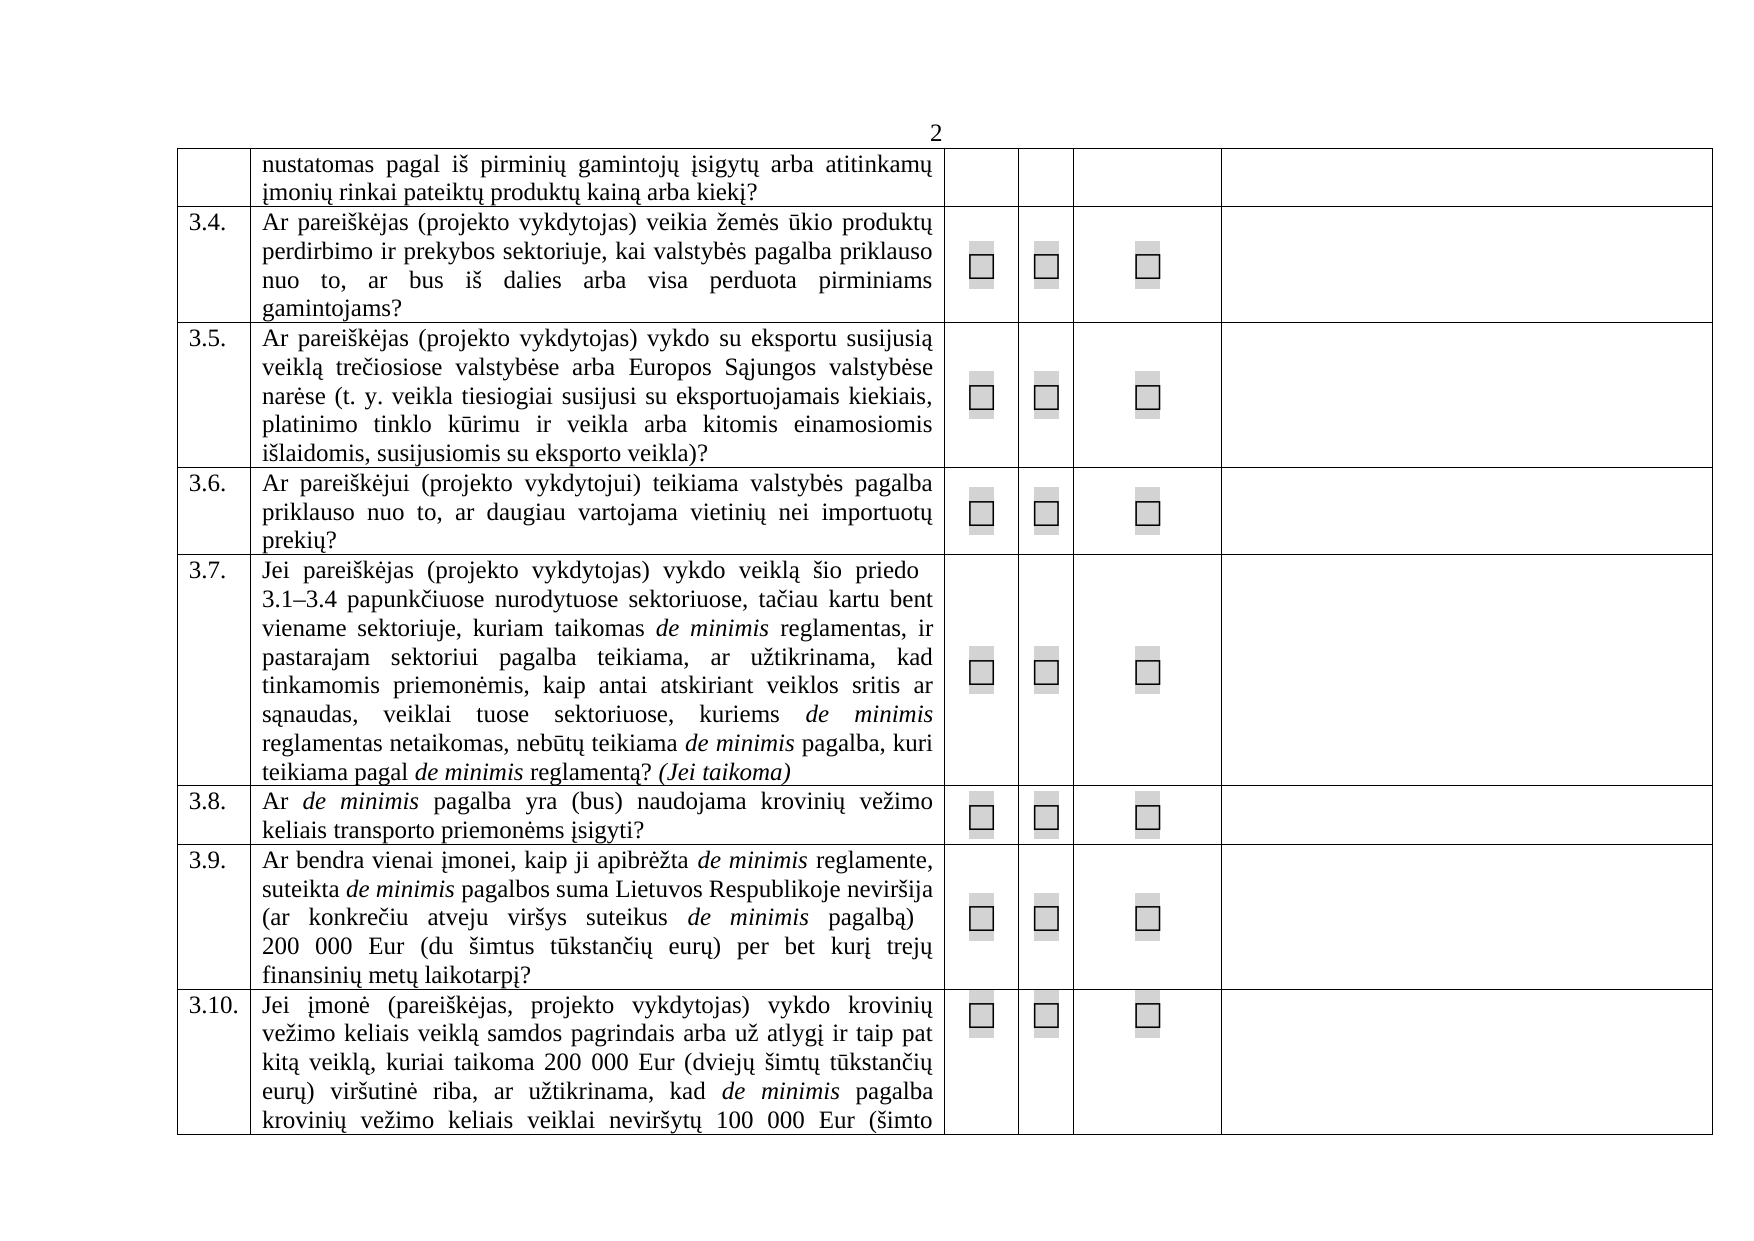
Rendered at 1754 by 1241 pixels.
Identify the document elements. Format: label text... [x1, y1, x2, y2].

table_cell 3.8. [178, 786, 250, 844]
table_cell □ [1074, 468, 1221, 554]
table_cell Ar pareiškėjas (projekto vykdytojas) vykdo su eksportu susijusią veiklą trečiosiose valstybėse arba Europos Sąjungos valstybėse narėse (t. y. veikla tiesiogiai susijusi su eksportuojamais kiekiais, platinimo tinklo kūrimu ir veikla arba kitomis einamosiomis išlaidomis, susijusiomis su eksporto veikla)? [251, 323, 944, 467]
table_cell □ [1019, 468, 1073, 554]
table_cell □ [1019, 786, 1073, 844]
table_cell □ [1074, 207, 1221, 322]
table_cell [1019, 149, 1073, 206]
table_cell □ [945, 207, 1018, 322]
table_cell [1222, 845, 1712, 989]
table_cell □ [945, 468, 1018, 554]
table_cell □ [1019, 207, 1073, 322]
table_cell Ar de minimis pagalba yra (bus) naudojama krovinių vežimo keliais transporto priemonėms įsigyti? [251, 786, 944, 844]
table_cell [1222, 149, 1712, 206]
table_cell □ [945, 845, 1018, 989]
table_cell □ [1019, 555, 1073, 785]
table_cell [1222, 555, 1712, 785]
table_cell [1222, 990, 1712, 1133]
table_cell Ar pareiškėjas (projekto vykdytojas) veikia žemės ūkio produktų perdirbimo ir prekybos sektoriuje, kai valstybės pagalba priklauso nuo to, ar bus iš dalies arba visa perduota pirminiams gamintojams? [251, 207, 944, 322]
table_cell Ar pareiškėjui (projekto vykdytojui) teikiama valstybės pagalba priklauso nuo to, ar daugiau vartojama vietinių nei importuotų prekių? [251, 468, 944, 554]
table_cell □ [1074, 845, 1221, 989]
table_cell [945, 149, 1018, 206]
table_cell 3.7. [178, 555, 250, 785]
table_cell Ar bendra vienai įmonei, kaip ji apibrėžta de minimis reglamente, suteikta de minimis pagalbos suma Lietuvos Respublikoje neviršija (ar konkrečiu atveju viršys suteikus de minimis pagalbą) 200 000 Eur (du šimtus tūkstančių eurų) per bet kurį trejų finansinių metų laikotarpį? [251, 845, 944, 989]
table_cell [1074, 149, 1221, 206]
table_cell Jei įmonė (pareiškėjas, projekto vykdytojas) vykdo krovinių vežimo keliais veiklą samdos pagrindais arba už atlygį ir taip pat kitą veiklą, kuriai taikoma 200 000 Eur (dviejų šimtų tūkstančių eurų) viršutinė riba, ar užtikrinama, kad de minimis pagalba krovinių vežimo keliais veiklai neviršytų 100 000 Eur (šimto [251, 990, 944, 1133]
table_cell □ [945, 555, 1018, 785]
table_cell nustatomas pagal iš pirminių gamintojų įsigytų arba atitinkamų įmonių rinkai pateiktų produktų kainą arba kiekį? [251, 149, 944, 206]
table_cell □ [1019, 323, 1073, 467]
table_cell □ [1019, 990, 1073, 1133]
table_cell □ [945, 990, 1018, 1133]
table_cell □ [1074, 786, 1221, 844]
table_cell 3.5. [178, 323, 250, 467]
table_cell □ [945, 323, 1018, 467]
table_cell [1222, 468, 1712, 554]
table_cell [1222, 786, 1712, 844]
table_cell 3.9. [178, 845, 250, 989]
table_cell [178, 149, 250, 206]
table_cell 3.10. [178, 990, 250, 1133]
table_cell □ [1074, 323, 1221, 467]
table_cell □ [1074, 555, 1221, 785]
table_cell Jei pareiškėjas (projekto vykdytojas) vykdo veiklą šio priedo 3.1–3.4 papunkčiuose nurodytuose sektoriuose, tačiau kartu bent viename sektoriuje, kuriam taikomas de minimis reglamentas, ir pastarajam sektoriui pagalba teikiama, ar užtikrinama, kad tinkamomis priemonėmis, kaip antai atskiriant veiklos sritis ar sąnaudas, veiklai tuose sektoriuose, kuriems de minimis reglamentas netaikomas, nebūtų teikiama de minimis pagalba, kuri teikiama pagal de minimis reglamentą? (Jei taikoma) [251, 555, 944, 785]
table_cell □ [1019, 845, 1073, 989]
table_cell □ [1074, 990, 1221, 1133]
table_cell 3.6. [178, 468, 250, 554]
table_cell 3.4. [178, 207, 250, 322]
table_cell □ [945, 786, 1018, 844]
table_cell [1222, 207, 1712, 322]
table_cell [1222, 323, 1712, 467]
